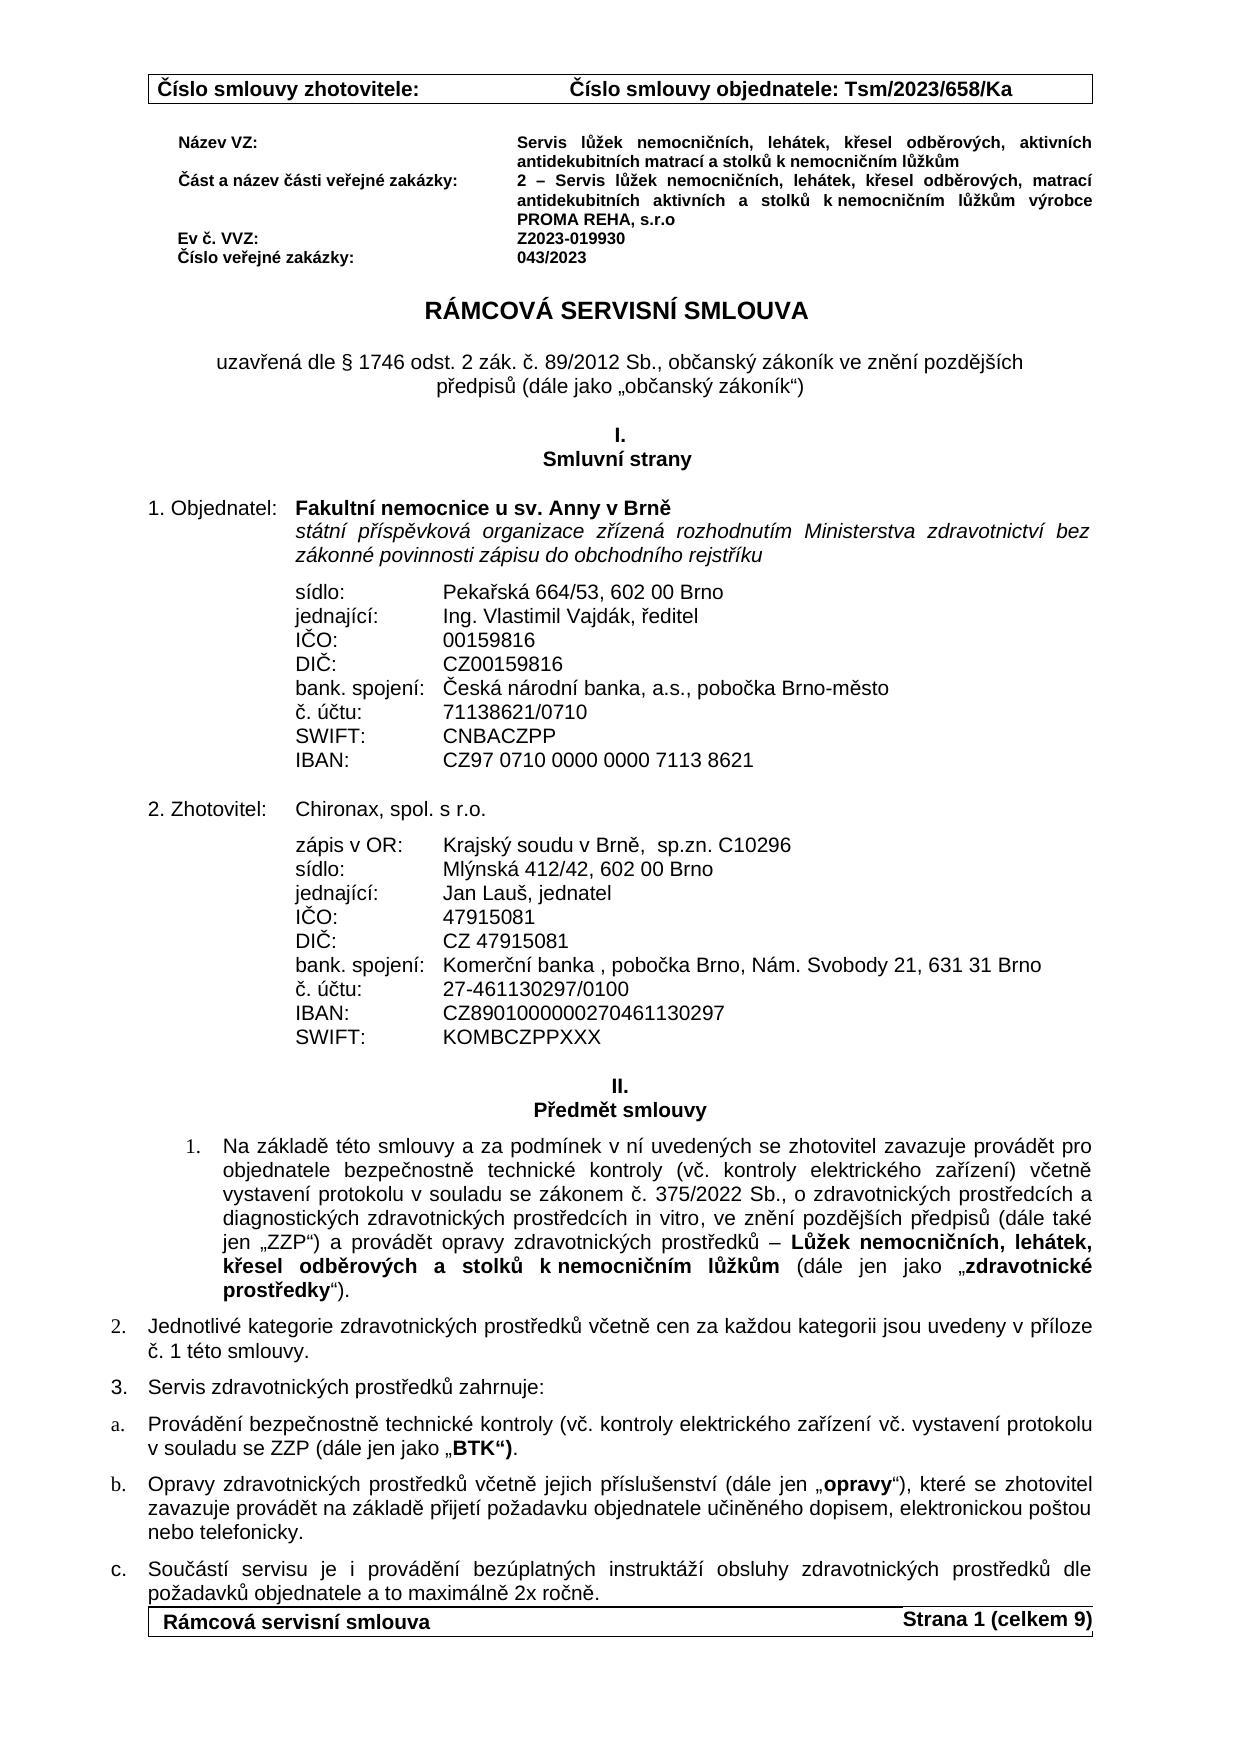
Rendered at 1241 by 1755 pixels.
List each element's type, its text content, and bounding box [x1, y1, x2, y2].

text bank. spojení: Česká národní banka, a.s., pobočka Brno-město [221, 676, 1093, 699]
text SWIFT: CNBACZPP [221, 723, 1093, 747]
list Součástí servisu je i provádění bezúplatných instruktáží obsluhy zdravotnických prostředků dle požadavků objednatele a to maximálně 2x ročně. [111, 1557, 1093, 1604]
text 2. Zhotovitel: Chironax, spol. s r.o. [148, 796, 1093, 820]
text IBAN: CZ97 0710 0000 0000 7113 8621 [221, 747, 1093, 771]
text uzavřená dle § 1746 odst. 2 zák. č. 89/2012 Sb., občanský zákoník ve znění pozdějších předpisů (dále jako „občanský zákoník“) [148, 349, 1093, 397]
text I. [148, 422, 1093, 446]
text 1. Objednatel: Fakultní nemocnice u sv. Anny v Brně [148, 495, 1093, 519]
list Jednotlivé kategorie zdravotnických prostředků včetně cen za každou kategorii jsou uvedeny v příloze č. 1 této smlouvy. [111, 1314, 1093, 1362]
text sídlo: Pekařská 664/53, 602 00 Brno [221, 580, 1093, 604]
text IBAN: CZ8901000000270461130297 [221, 1001, 1093, 1024]
text DIČ: CZ00159816 [221, 652, 1093, 676]
list Na základě této smlouvy a za podmínek v ní uvedených se zhotovitel zavazuje provádět pro objednatele bezpečnostně technické kontroly (vč. kontroly elektrického zařízení) včetně vystavení protokolu v souladu se zákonem č. 375/2022 Sb., o zdravotnických prostředcích a diagnostických zdravotnických prostředcích in vitro, ve znění pozdějších předpisů (dále také jen „ZZP“) a provádět opravy zdravotnických prostředků – Lůžek nemocničních, lehátek, křesel odběrových a stolků k nemocničním lůžkům (dále jen jako „zdravotnické prostředky“). [185, 1134, 1093, 1302]
text Ev č. VVZ: Z2023-019930 [148, 229, 1093, 248]
text RÁMCOVÁ SERVISNÍ SMLOUVA [148, 296, 1093, 324]
text Část a název části veřejné zakázky: 2 – Servis lůžek nemocničních, lehátek, křesel odběrových, matrací antidekubitních aktivních a stolků k nemocničním lůžkům výrobce PROMA REHA, s.r.o [178, 171, 1093, 229]
text Název VZ: Servis lůžek nemocničních, lehátek, křesel odběrových, aktivních antidekubitních matrací a stolků k nemocničním lůžkům [178, 133, 1093, 171]
list Servis zdravotnických prostředků zahrnuje: [111, 1375, 1093, 1399]
list Opravy zdravotnických prostředků včetně jejich příslušenství (dále jen „opravy“), které se zhotovitel zavazuje provádět na základě přijetí požadavku objednatele učiněného dopisem, elektronickou poštou nebo telefonicky. [111, 1472, 1093, 1544]
text SWIFT: KOMBCZPPXXX [221, 1024, 1093, 1048]
text DIČ: CZ 47915081 [221, 929, 1093, 953]
text Číslo veřejné zakázky: 043/2023 [148, 248, 1093, 267]
text IČO: 47915081 [221, 905, 1093, 929]
text jednající: Ing. Vlastimil Vajdák, ředitel [221, 604, 1093, 628]
text IČO: 00159816 [221, 628, 1093, 652]
text č. účtu: 71138621/0710 [221, 699, 1093, 723]
text bank. spojení: Komerční banka , pobočka Brno, Nám. Svobody 21, 631 31 Brno [221, 953, 1093, 977]
text zápis v OR: Krajský soudu v Brně, sp.zn. C10296 [222, 833, 1093, 857]
text II. [148, 1073, 1093, 1097]
text jednající: Jan Lauš, jednatel [221, 881, 1093, 905]
subtitle Předmět smlouvy [148, 1097, 1093, 1121]
list Provádění bezpečnostně technické kontroly (vč. kontroly elektrického zařízení vč. vystavení protokolu v souladu se ZZP (dále jen jako „BTK“). [111, 1411, 1093, 1459]
text sídlo: Mlýnská 412/42, 602 00 Brno [221, 857, 1093, 881]
subtitle Smluvní strany [148, 446, 1093, 470]
text č. účtu: 27-461130297/0100 [221, 977, 1093, 1001]
text státní příspěvková organizace zřízená rozhodnutím Ministerstva zdravotnictví bez zákonné povinnosti zápisu do obchodního rejstříku [295, 519, 1093, 567]
